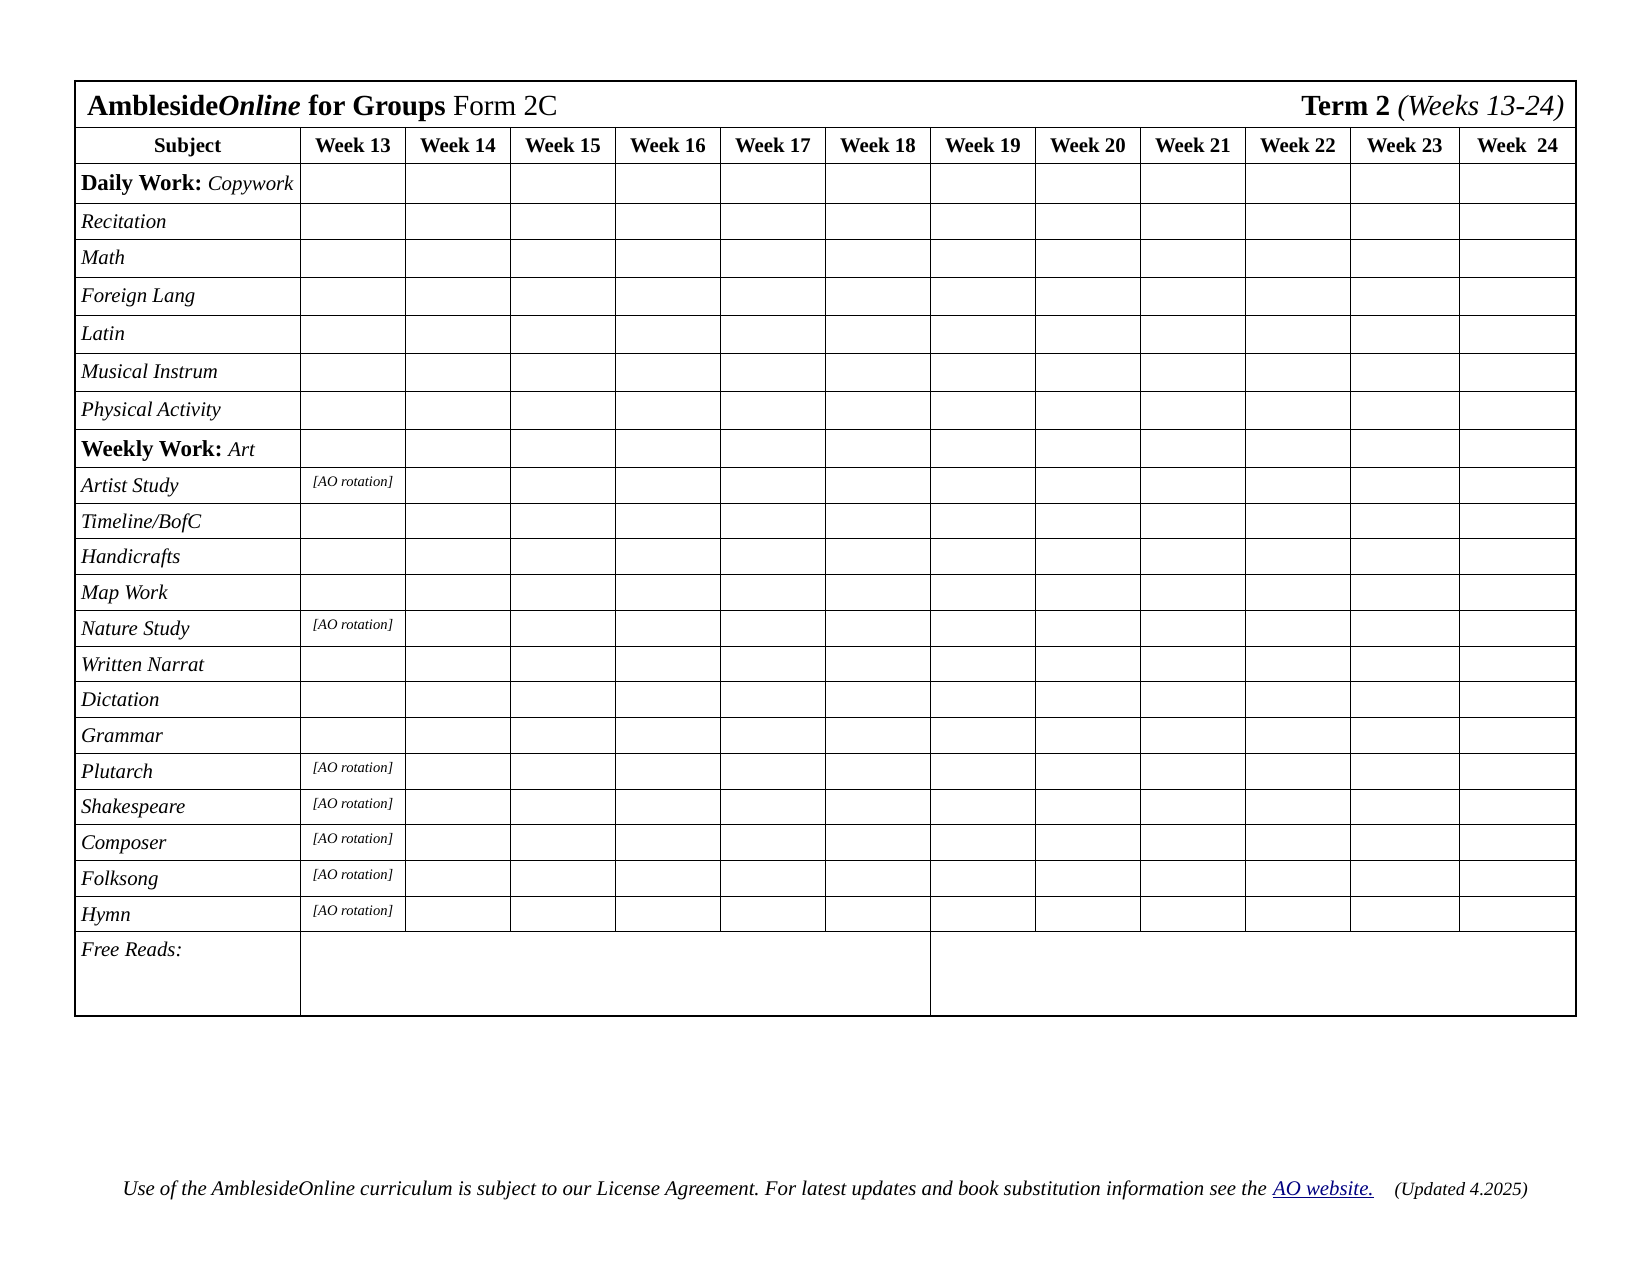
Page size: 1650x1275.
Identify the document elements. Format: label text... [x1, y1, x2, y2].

table_cell [1460, 204, 1575, 239]
table_cell [721, 430, 825, 467]
table_cell [721, 164, 825, 203]
table_cell [511, 682, 615, 717]
table_cell [616, 897, 720, 931]
table_cell [721, 575, 825, 610]
table_cell [301, 718, 405, 753]
table_cell [AO rotation] [301, 897, 405, 931]
table_cell [826, 718, 930, 753]
table_cell [1036, 392, 1140, 429]
table_cell [616, 754, 720, 788]
table_cell [1460, 354, 1575, 391]
table_cell [406, 504, 510, 538]
table_cell [1141, 164, 1245, 203]
table_cell [511, 204, 615, 239]
table_cell [301, 164, 405, 203]
table_cell [931, 430, 1035, 467]
table_cell [1351, 240, 1459, 277]
table_cell [406, 825, 510, 860]
table_cell [1246, 468, 1350, 503]
table_cell Week 17 [721, 128, 825, 163]
table_cell Physical Activity [76, 392, 300, 429]
table_cell Dictation [76, 682, 300, 717]
table_cell [406, 164, 510, 203]
table_cell Week 18 [826, 128, 930, 163]
table_cell [826, 575, 930, 610]
table_cell Week 23 [1351, 128, 1459, 163]
table_cell [616, 354, 720, 391]
table_cell [301, 354, 405, 391]
table_cell Shakespeare [76, 790, 300, 824]
table_cell [931, 575, 1035, 610]
table_cell [1246, 354, 1350, 391]
table_cell Timeline/BofC [76, 504, 300, 538]
table_cell [AO rotation] [301, 611, 405, 646]
table_cell [1246, 316, 1350, 353]
table_cell [721, 790, 825, 824]
table_cell [1351, 204, 1459, 239]
table_cell [406, 861, 510, 896]
table_cell [1351, 354, 1459, 391]
table_cell [511, 316, 615, 353]
table_cell [406, 754, 510, 788]
table_cell [1036, 430, 1140, 467]
table_cell [931, 164, 1035, 203]
table_cell Week 13 [301, 128, 405, 163]
table_cell [511, 392, 615, 429]
table_cell [721, 718, 825, 753]
table_cell Math [76, 240, 300, 277]
table_cell [721, 204, 825, 239]
table_cell Week 15 [511, 128, 615, 163]
table_cell [511, 575, 615, 610]
table_cell [1141, 790, 1245, 824]
table_cell [406, 790, 510, 824]
table_cell [616, 204, 720, 239]
table_cell [616, 240, 720, 277]
table_cell [616, 468, 720, 503]
table_cell [1351, 504, 1459, 538]
table_cell [406, 430, 510, 467]
table_cell [1141, 647, 1245, 681]
table_cell [301, 539, 405, 574]
table_cell [826, 897, 930, 931]
table_cell Hymn [76, 897, 300, 931]
table_cell Folksong [76, 861, 300, 896]
table_cell [1036, 861, 1140, 896]
table_cell [511, 754, 615, 788]
table_cell [616, 861, 720, 896]
table_cell [1351, 861, 1459, 896]
table_cell [931, 897, 1035, 931]
table_cell [931, 611, 1035, 646]
table_cell [406, 897, 510, 931]
table_cell Grammar [76, 718, 300, 753]
table_cell [721, 611, 825, 646]
table_cell [1036, 790, 1140, 824]
table_cell [406, 611, 510, 646]
table_cell [1351, 754, 1459, 788]
table_cell [1141, 611, 1245, 646]
table_cell [931, 468, 1035, 503]
table_cell [301, 682, 405, 717]
table_cell [1351, 430, 1459, 467]
table_cell [1460, 861, 1575, 896]
table_cell [1460, 539, 1575, 574]
table_cell [721, 354, 825, 391]
table_cell [511, 897, 615, 931]
table_cell [931, 861, 1035, 896]
table_cell [1460, 278, 1575, 315]
table_cell [1141, 575, 1245, 610]
table_cell [1036, 611, 1140, 646]
table_cell [301, 316, 405, 353]
table_cell [616, 430, 720, 467]
table_cell [826, 430, 930, 467]
table_cell [406, 647, 510, 681]
table_cell [406, 278, 510, 315]
table_cell [1141, 430, 1245, 467]
table_cell [1246, 539, 1350, 574]
table_cell [511, 164, 615, 203]
table_cell [301, 204, 405, 239]
table_cell [1351, 825, 1459, 860]
table_cell [1351, 316, 1459, 353]
table_cell Nature Study [76, 611, 300, 646]
table_cell [721, 647, 825, 681]
table_cell [721, 316, 825, 353]
table_cell [931, 539, 1035, 574]
table_cell [616, 316, 720, 353]
table_cell [1246, 164, 1350, 203]
table_cell [1141, 504, 1245, 538]
table_cell Written Narrat [76, 647, 300, 681]
table_cell [931, 825, 1035, 860]
table_cell [406, 316, 510, 353]
table_cell [1036, 539, 1140, 574]
table_cell [826, 682, 930, 717]
table_cell Week 19 [931, 128, 1035, 163]
table_cell [826, 468, 930, 503]
table_cell [931, 932, 1575, 1015]
table_cell [1246, 430, 1350, 467]
table_cell [1351, 468, 1459, 503]
table_cell [1246, 240, 1350, 277]
table_cell [511, 504, 615, 538]
table_cell [1036, 897, 1140, 931]
table_cell [301, 575, 405, 610]
table_cell [616, 539, 720, 574]
table_cell [931, 682, 1035, 717]
table_cell [1246, 204, 1350, 239]
table_cell [1141, 204, 1245, 239]
table_cell [931, 718, 1035, 753]
table_cell [721, 825, 825, 860]
table_cell [1141, 392, 1245, 429]
table_cell [616, 278, 720, 315]
table_cell [406, 354, 510, 391]
table_cell [AO rotation] [301, 861, 405, 896]
table_cell [931, 392, 1035, 429]
table_cell [1246, 278, 1350, 315]
table_cell [931, 204, 1035, 239]
table_cell [616, 504, 720, 538]
table_cell [616, 718, 720, 753]
table_cell [931, 647, 1035, 681]
table_cell [931, 790, 1035, 824]
table_cell [511, 240, 615, 277]
table_cell [1141, 539, 1245, 574]
table_cell [406, 682, 510, 717]
table_cell [406, 204, 510, 239]
table_cell [1246, 575, 1350, 610]
table_cell [1351, 790, 1459, 824]
table_cell [1246, 825, 1350, 860]
table_cell [1460, 392, 1575, 429]
table_cell [616, 825, 720, 860]
table_cell [826, 647, 930, 681]
table_cell [1036, 316, 1140, 353]
table_cell [1036, 718, 1140, 753]
table_cell [301, 430, 405, 467]
table_cell [721, 682, 825, 717]
table_cell Week 14 [406, 128, 510, 163]
table_cell [721, 468, 825, 503]
table_cell [301, 240, 405, 277]
table_cell [1351, 278, 1459, 315]
table_cell [511, 354, 615, 391]
table_cell [1460, 897, 1575, 931]
table_cell [1246, 392, 1350, 429]
table_cell Map Work [76, 575, 300, 610]
table_cell [826, 861, 930, 896]
table_cell [1460, 647, 1575, 681]
table_cell Plutarch [76, 754, 300, 788]
table_cell [1351, 575, 1459, 610]
table_cell [406, 240, 510, 277]
table_cell Daily Work: Copywork [76, 164, 300, 203]
table_cell [511, 647, 615, 681]
table_cell [1036, 468, 1140, 503]
table_cell [1036, 575, 1140, 610]
table_cell [1460, 790, 1575, 824]
table_cell [1351, 682, 1459, 717]
table_cell [1246, 718, 1350, 753]
table_cell [826, 825, 930, 860]
table_cell [1036, 354, 1140, 391]
table_cell [1036, 278, 1140, 315]
table_cell [1460, 504, 1575, 538]
table_cell [511, 611, 615, 646]
table_cell [616, 611, 720, 646]
table_cell [931, 504, 1035, 538]
table_cell [1351, 392, 1459, 429]
table_cell [301, 647, 405, 681]
table_cell [1351, 164, 1459, 203]
table_cell [1036, 164, 1140, 203]
table_cell [1460, 682, 1575, 717]
table_cell [1141, 825, 1245, 860]
table_cell [1036, 682, 1140, 717]
table_cell [1036, 754, 1140, 788]
table_cell [511, 278, 615, 315]
table_cell Handicrafts [76, 539, 300, 574]
table_cell Latin [76, 316, 300, 353]
table_cell [511, 718, 615, 753]
table_cell [721, 240, 825, 277]
table_cell [AO rotation] [301, 790, 405, 824]
table_cell Artist Study [76, 468, 300, 503]
table_cell [826, 278, 930, 315]
table_cell [301, 932, 930, 1015]
table_cell [721, 278, 825, 315]
table_cell [1141, 861, 1245, 896]
table_cell Week 22 [1246, 128, 1350, 163]
table_cell [1351, 611, 1459, 646]
table_cell [511, 790, 615, 824]
table_cell [931, 754, 1035, 788]
table_cell [1141, 754, 1245, 788]
table_cell [406, 468, 510, 503]
table_cell [1460, 430, 1575, 467]
table_cell [1141, 718, 1245, 753]
table_cell [1351, 718, 1459, 753]
table_cell [1141, 240, 1245, 277]
table_header AmblesideOnline for Groups Form 2C Term 2 (Weeks 13-24) [76, 82, 1575, 127]
table_cell [721, 539, 825, 574]
table_cell [1141, 897, 1245, 931]
table_cell [826, 354, 930, 391]
table_cell [1246, 754, 1350, 788]
table_cell [AO rotation] [301, 468, 405, 503]
table_cell Weekly Work: Art [76, 430, 300, 467]
table_cell [1246, 790, 1350, 824]
table_cell [931, 354, 1035, 391]
table_cell [826, 754, 930, 788]
table_cell [511, 825, 615, 860]
table_cell [1460, 825, 1575, 860]
table_cell Week 24 [1460, 128, 1575, 163]
table_cell [1460, 575, 1575, 610]
table_cell [1141, 682, 1245, 717]
table_cell [1246, 647, 1350, 681]
table_cell [1460, 468, 1575, 503]
table_cell [1246, 897, 1350, 931]
table_cell [826, 790, 930, 824]
table_cell [826, 611, 930, 646]
table_cell [826, 204, 930, 239]
table_cell [406, 575, 510, 610]
table_cell [1351, 539, 1459, 574]
table_cell [1246, 861, 1350, 896]
table_cell [AO rotation] [301, 825, 405, 860]
table_cell Foreign Lang [76, 278, 300, 315]
table_cell Week 21 [1141, 128, 1245, 163]
table_cell [826, 504, 930, 538]
table_cell [616, 392, 720, 429]
table_cell [511, 430, 615, 467]
table_cell Week 16 [616, 128, 720, 163]
table_cell [301, 392, 405, 429]
table_cell [931, 240, 1035, 277]
table_cell [721, 861, 825, 896]
table_cell [301, 278, 405, 315]
table_cell [616, 790, 720, 824]
table_cell [721, 504, 825, 538]
table_cell Week 20 [1036, 128, 1140, 163]
table_cell [1141, 468, 1245, 503]
table_cell Free Reads: [76, 932, 300, 1015]
table_cell [1036, 825, 1140, 860]
table_cell [1460, 611, 1575, 646]
table_cell [1036, 647, 1140, 681]
table_cell [1036, 504, 1140, 538]
table_cell [721, 897, 825, 931]
table_cell [406, 539, 510, 574]
table_cell [406, 718, 510, 753]
table_cell Musical Instrum [76, 354, 300, 391]
table_cell [616, 647, 720, 681]
table_cell [931, 316, 1035, 353]
table_cell [1036, 204, 1140, 239]
table_cell Composer [76, 825, 300, 860]
table_cell [1351, 647, 1459, 681]
table_cell [1460, 240, 1575, 277]
table_cell [616, 575, 720, 610]
table_cell [1460, 164, 1575, 203]
table_cell [1460, 754, 1575, 788]
table_cell [721, 754, 825, 788]
table_cell [1036, 240, 1140, 277]
table_cell [826, 240, 930, 277]
table_cell [1246, 504, 1350, 538]
table_cell [1246, 682, 1350, 717]
table_cell [511, 539, 615, 574]
table_cell [826, 164, 930, 203]
table_cell [1141, 278, 1245, 315]
table_cell [826, 316, 930, 353]
table_cell [1460, 718, 1575, 753]
table_cell [511, 861, 615, 896]
table_cell [721, 392, 825, 429]
table_cell [1351, 897, 1459, 931]
table_cell [406, 392, 510, 429]
table_cell [1141, 316, 1245, 353]
table_cell [511, 468, 615, 503]
table_cell Recitation [76, 204, 300, 239]
table_cell [826, 392, 930, 429]
table_cell [1141, 354, 1245, 391]
table_cell [931, 278, 1035, 315]
table_cell [616, 682, 720, 717]
table_cell [AO rotation] [301, 754, 405, 788]
table_cell [301, 504, 405, 538]
table_cell [1246, 611, 1350, 646]
table_cell Subject [76, 128, 300, 163]
table_cell [1460, 316, 1575, 353]
table_cell [826, 539, 930, 574]
table_cell [616, 164, 720, 203]
